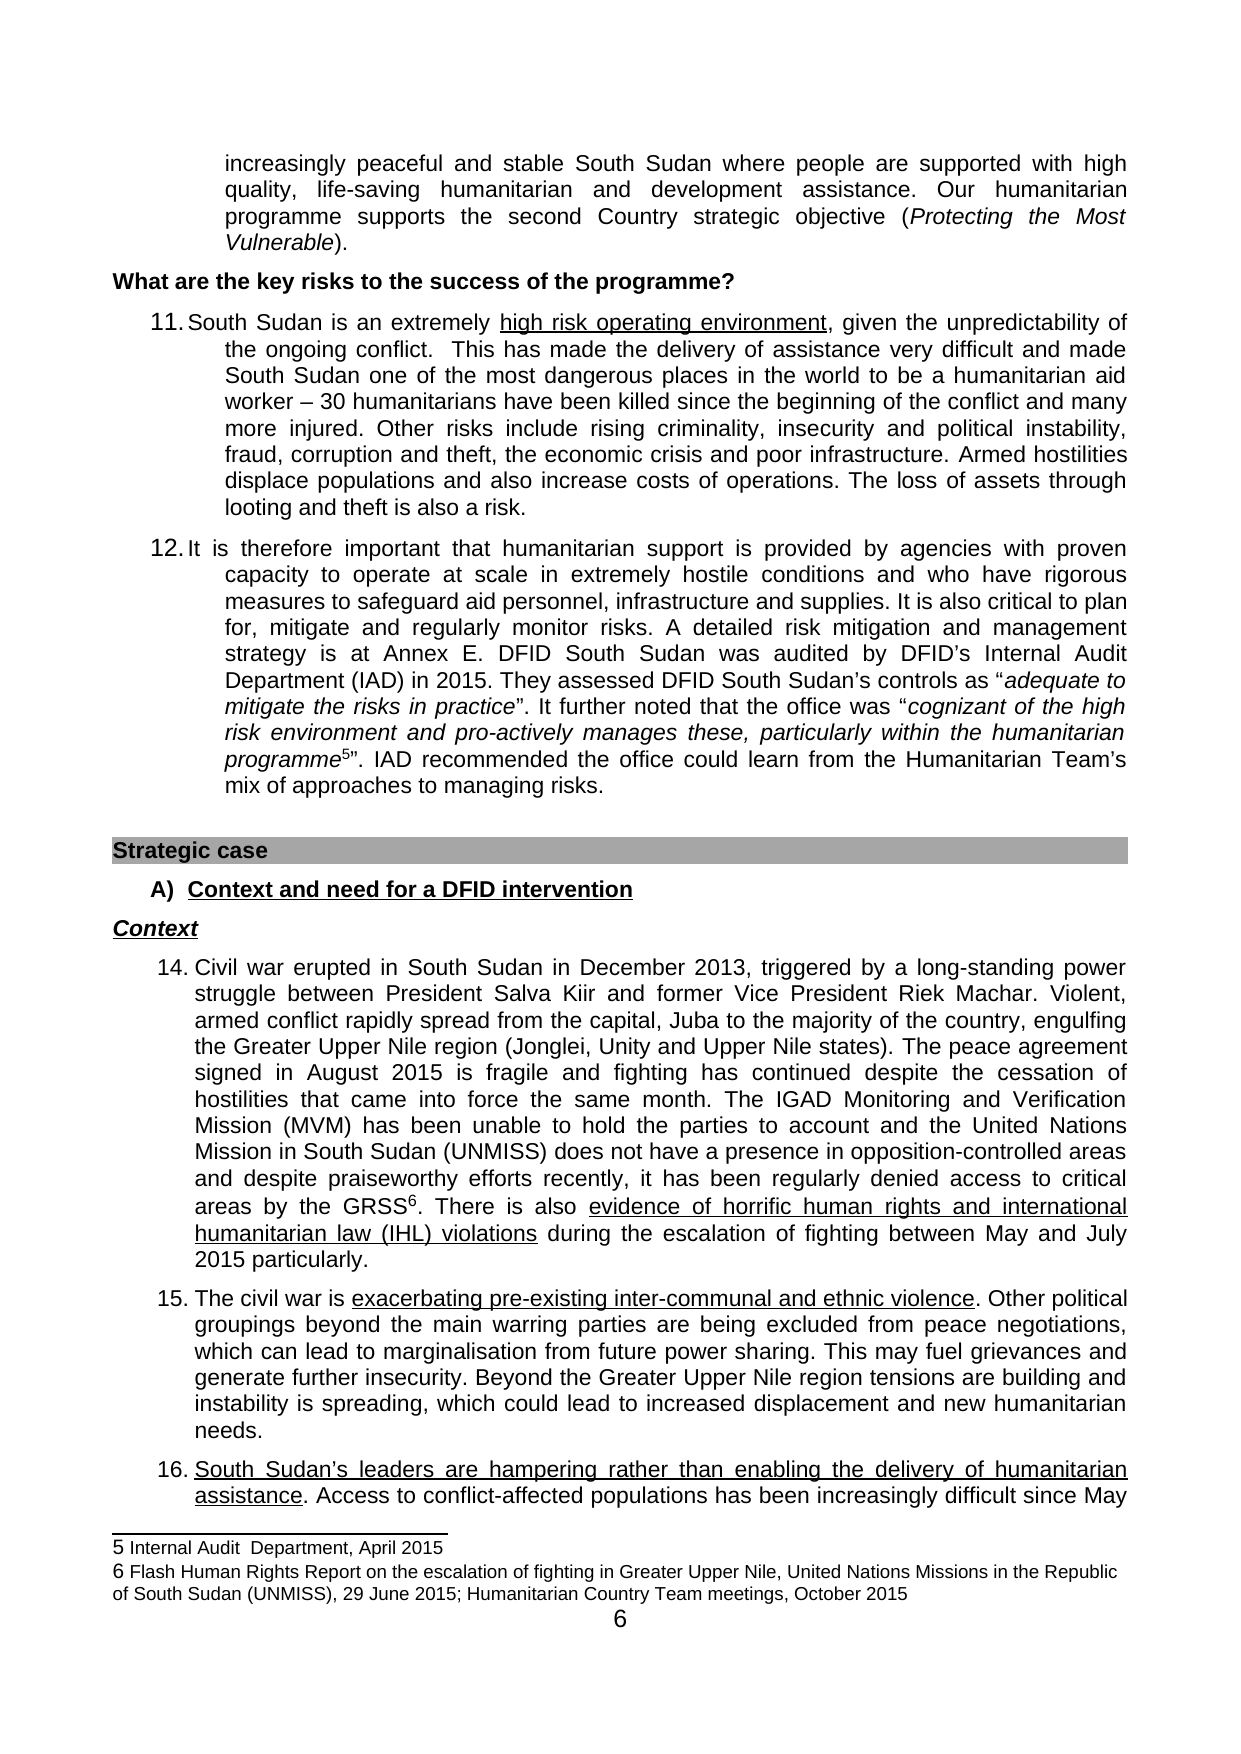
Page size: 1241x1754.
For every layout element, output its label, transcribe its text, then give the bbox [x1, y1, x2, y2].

text What are the key risks to the success of the programme? [112, 268, 1128, 294]
list Flash Human Rights Report on the escalation of fighting in Greater Upper Nile, United Nations Missions in the Republic of South Sudan (UNMISS), 29 June 2015; Humanitarian Country Team meetings, October 2015 [112, 1558, 1128, 1604]
text Context [112, 915, 1128, 941]
list increasingly peaceful and stable South Sudan where people are supported with high quality, life-saving humanitarian and development assistance. Our humanitarian programme supports the second Country strategic objective (Protecting the Most Vulnerable). [150, 150, 1128, 255]
list Internal Audit Department, April 2015 [112, 1534, 1128, 1558]
list It is therefore important that humanitarian support is provided by agencies with proven capacity to operate at scale in extremely hostile conditions and who have rigorous measures to safeguard aid personnel, infrastructure and supplies. It is also critical to plan for, mitigate and regularly monitor risks. A detailed risk mitigation and management strategy is at Annex E. DFID South Sudan was audited by DFID’s Internal Audit Department (IAD) in 2015. They assessed DFID South Sudan’s controls as “adequate to mitigate the risks in practice”. It further noted that the office was “cognizant of the high risk environment and pro-actively manages these, particularly within the humanitarian programme”. IAD recommended the office could learn from the Humanitarian Team’s mix of approaches to managing risks. [150, 532, 1128, 798]
list The civil war is exacerbating pre-existing inter-communal and ethnic violence. Other political groupings beyond the main warring parties are being excluded from peace negotiations, which can lead to marginalisation from future power sharing. This may fuel grievances and generate further insecurity. Beyond the Greater Upper Nile region tensions are building and instability is spreading, which could lead to increased displacement and new humanitarian needs. [157, 1285, 1128, 1443]
text Strategic case [112, 837, 1128, 864]
list Civil war erupted in South Sudan in December 2013, triggered by a long-standing power struggle between President Salva Kiir and former Vice President Riek Machar. Violent, armed conflict rapidly spread from the capital, Juba to the majority of the country, engulfing the Greater Upper Nile region (Jonglei, Unity and Upper Nile states). The peace agreement signed in August 2015 is fragile and fighting has continued despite the cessation of hostilities that came into force the same month. The IGAD Monitoring and Verification Mission (MVM) has been unable to hold the parties to account and the United Nations Mission in South Sudan (UNMISS) does not have a presence in opposition-controlled areas and despite praiseworthy efforts recently, it has been regularly denied access to critical areas by the GRSS. There is also evidence of horrific human rights and international humanitarian law (IHL) violations during the escalation of fighting between May and July 2015 particularly. [157, 954, 1128, 1272]
list South Sudan’s leaders are hampering rather than enabling the delivery of humanitarian assistance. Access to conflict-affected populations has been increasingly difficult since May [157, 1456, 1128, 1508]
list South Sudan is an extremely high risk operating environment, given the unpredictability of the ongoing conflict. This has made the delivery of assistance very difficult and made South Sudan one of the most dangerous places in the world to be a humanitarian aid worker – 30 humanitarians have been killed since the beginning of the conflict and many more injured. Other risks include rising criminality, insecurity and political instability, fraud, corruption and theft, the economic crisis and poor infrastructure. Armed hostilities displace populations and also increase costs of operations. The loss of assets through looting and theft is also a risk. [150, 307, 1128, 520]
list Context and need for a DFID intervention [150, 876, 1128, 902]
